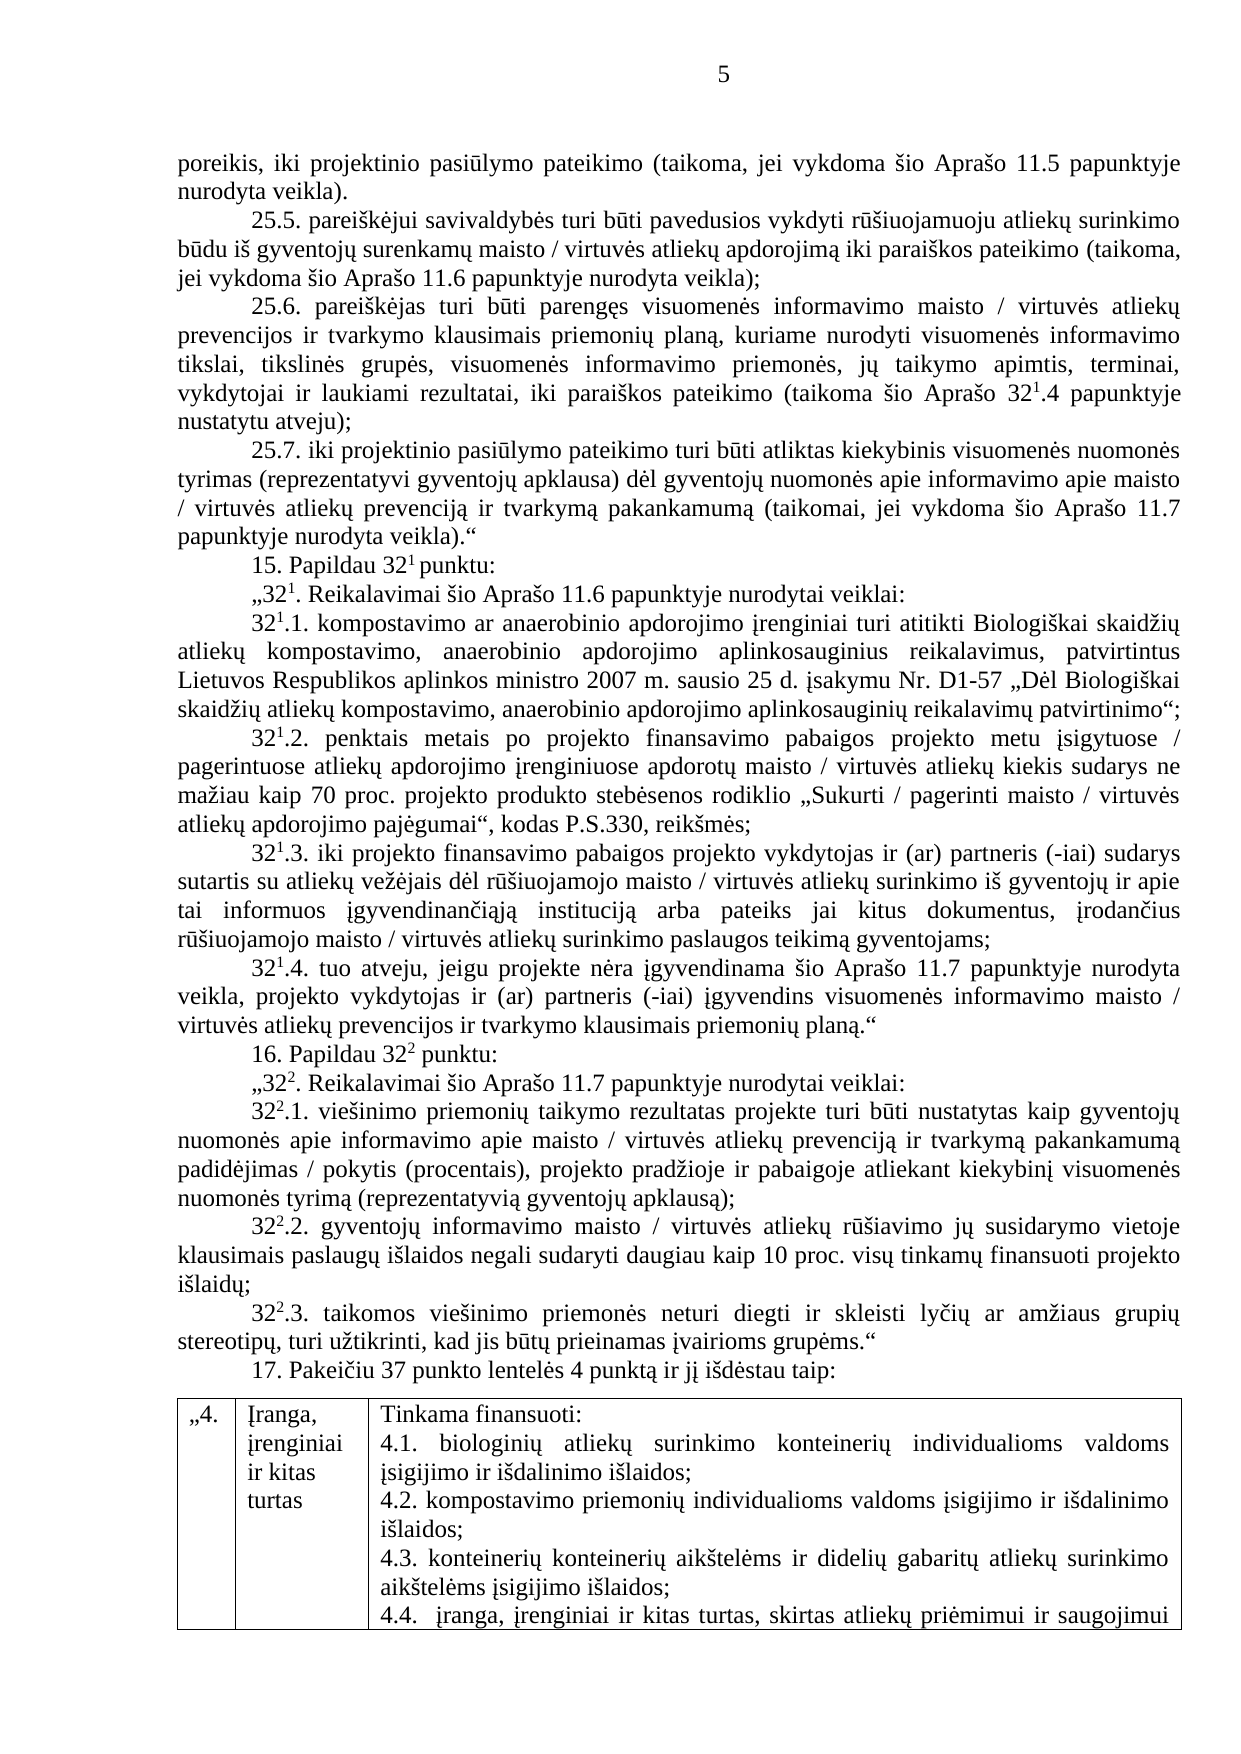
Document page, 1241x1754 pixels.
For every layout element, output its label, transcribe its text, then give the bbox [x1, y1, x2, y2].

text 25.6. pareiškėjas turi būti parengęs visuomenės informavimo maisto / virtuvės atliekų prevencijos ir tvarkymo klausimais priemonių planą, kuriame nurodyti visuomenės informavimo tikslai, tikslinės grupės, visuomenės informavimo priemonės, jų taikymo apimtis, terminai, vykdytojai ir laukiami rezultatai, iki paraiškos pateikimo (taikoma šio Aprašo 321.4 papunktyje nustatytu atveju); [177, 291, 1181, 435]
table_header „4. [178, 1399, 235, 1629]
text poreikis, iki projektinio pasiūlymo pateikimo (taikoma, jei vykdoma šio Aprašo 11.5 papunktyje nurodyta veikla). [177, 148, 1181, 205]
table_header Tinkama finansuoti: 4.1. biologinių atliekų surinkimo konteinerių individualioms valdoms įsigijimo ir išdalinimo išlaidos; 4.2. kompostavimo priemonių individualioms valdoms įsigijimo ir išdalinimo išlaidos; 4.3. konteinerių konteinerių aikštelėms ir didelių gabaritų atliekų surinkimo aikštelėms įsigijimo išlaidos; 4.4. įranga, įrenginiai ir kitas turtas, skirtas atliekų priėmimui ir saugojimui [369, 1399, 1181, 1629]
text 321.1. kompostavimo ar anaerobinio apdorojimo įrenginiai turi atitikti Biologiškai skaidžių atliekų kompostavimo, anaerobinio apdorojimo aplinkosauginius reikalavimus, patvirtintus Lietuvos Respublikos aplinkos ministro 2007 m. sausio 25 d. įsakymu Nr. D1-57 „Dėl Biologiškai skaidžių atliekų kompostavimo, anaerobinio apdorojimo aplinkosauginių reikalavimų patvirtinimo“; [177, 608, 1181, 723]
text „321. Reikalavimai šio Aprašo 11.6 papunktyje nurodytai veiklai: [177, 579, 1181, 608]
text 25.7. iki projektinio pasiūlymo pateikimo turi būti atliktas kiekybinis visuomenės nuomonės tyrimas (reprezentatyvi gyventojų apklausa) dėl gyventojų nuomonės apie informavimo apie maisto / virtuvės atliekų prevenciją ir tvarkymą pakankamumą (taikomai, jei vykdoma šio Aprašo 11.7 papunktyje nurodyta veikla).“ [177, 435, 1181, 550]
text 17. Pakeičiu 37 punkto lentelės 4 punktą ir jį išdėstau taip: [251, 1355, 1181, 1384]
text „322. Reikalavimai šio Aprašo 11.7 papunktyje nurodytai veiklai: [177, 1068, 1181, 1096]
text 321.4. tuo atveju, jeigu projekte nėra įgyvendinama šio Aprašo 11.7 papunktyje nurodyta veikla, projekto vykdytojas ir (ar) partneris (-iai) įgyvendins visuomenės informavimo maisto / virtuvės atliekų prevencijos ir tvarkymo klausimais priemonių planą.“ [177, 953, 1181, 1039]
text 321.2. penktais metais po projekto finansavimo pabaigos projekto metu įsigytuose / pagerintuose atliekų apdorojimo įrenginiuose apdorotų maisto / virtuvės atliekų kiekis sudarys ne mažiau kaip 70 proc. projekto produkto stebėsenos rodiklio „Sukurti / pagerinti maisto / virtuvės atliekų apdorojimo pajėgumai“, kodas P.S.330, reikšmės; [177, 723, 1181, 838]
text 15. Papildau 321 punktu: [251, 550, 1181, 579]
text 25.5. pareiškėjui savivaldybės turi būti pavedusios vykdyti rūšiuojamuoju atliekų surinkimo būdu iš gyventojų surenkamų maisto / virtuvės atliekų apdorojimą iki paraiškos pateikimo (taikoma, jei vykdoma šio Aprašo 11.6 papunktyje nurodyta veikla); [177, 205, 1181, 291]
text 322.2. gyventojų informavimo maisto / virtuvės atliekų rūšiavimo jų susidarymo vietoje klausimais paslaugų išlaidos negali sudaryti daugiau kaip 10 proc. visų tinkamų finansuoti projekto išlaidų; [177, 1211, 1181, 1298]
text 16. Papildau 322 punktu: [251, 1039, 1181, 1068]
text 322.1. viešinimo priemonių taikymo rezultatas projekte turi būti nustatytas kaip gyventojų nuomonės apie informavimo apie maisto / virtuvės atliekų prevenciją ir tvarkymą pakankamumą padidėjimas / pokytis (procentais), projekto pradžioje ir pabaigoje atliekant kiekybinį visuomenės nuomonės tyrimą (reprezentatyvią gyventojų apklausą); [177, 1096, 1181, 1211]
text 321.3. iki projekto finansavimo pabaigos projekto vykdytojas ir (ar) partneris (-iai) sudarys sutartis su atliekų vežėjais dėl rūšiuojamojo maisto / virtuvės atliekų surinkimo iš gyventojų ir apie tai informuos įgyvendinančiąją instituciją arba pateiks jai kitus dokumentus, įrodančius rūšiuojamojo maisto / virtuvės atliekų surinkimo paslaugos teikimą gyventojams; [177, 838, 1181, 953]
table_header Įranga, įrenginiai ir kitas turtas [236, 1399, 368, 1629]
text 322.3. taikomos viešinimo priemonės neturi diegti ir skleisti lyčių ar amžiaus grupių stereotipų, turi užtikrinti, kad jis būtų prieinamas įvairioms grupėms.“ [177, 1298, 1181, 1355]
